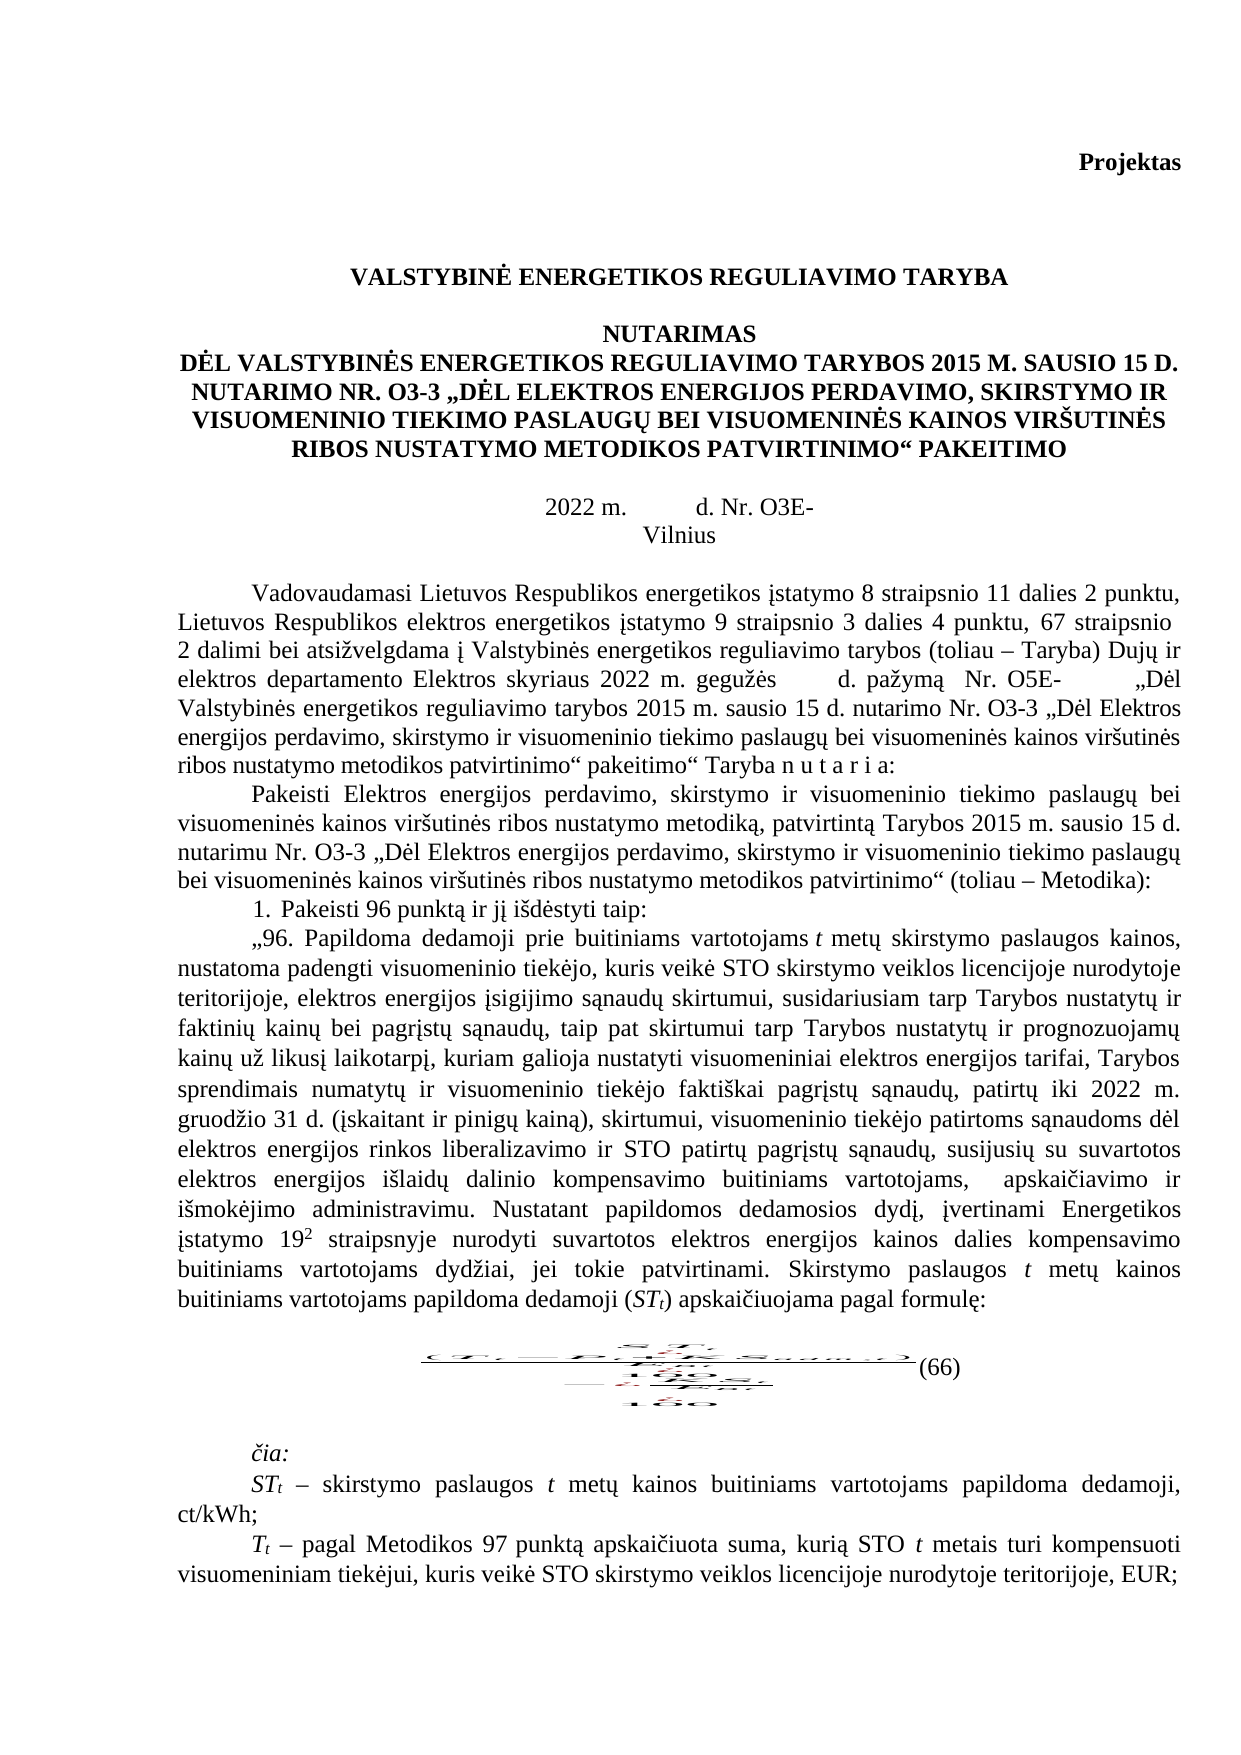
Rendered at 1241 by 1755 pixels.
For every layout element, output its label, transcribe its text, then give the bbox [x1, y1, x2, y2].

text VALSTYBINĖ ENERGETIKOS REGULIAVIMO TARYBA [177, 262, 1181, 291]
text čia: [177, 1438, 1181, 1467]
text 1. Pakeisti 96 punktą ir jį išdėstyti taip: [252, 894, 1181, 923]
text Vadovaudamasi Lietuvos Respublikos energetikos įstatymo 8 straipsnio 11 dalies 2 punktu, Lietuvos Respublikos elektros energetikos įstatymo 9 straipsnio 3 dalies 4 punktu, 67 straipsnio 2 dalimi bei atsižvelgdama į Valstybinės energetikos reguliavimo tarybos (toliau – Taryba) Dujų ir elektros departamento Elektros skyriaus 2022 m. gegužės d. pažymą Nr. O5E- „Dėl Valstybinės energetikos reguliavimo tarybos 2015 m. sausio 15 d. nutarimo Nr. O3-3 „Dėl Elektros energijos perdavimo, skirstymo ir visuomeninio tiekimo paslaugų bei visuomeninės kainos viršutinės ribos nustatymo metodikos patvirtinimo“ pakeitimo“ Taryba n u t a r i a: [177, 578, 1181, 779]
text „96. Papildoma dedamoji prie buitiniams vartotojams t metų skirstymo paslaugos kainos, nustatoma padengti visuomeninio tiekėjo, kuris veikė STO skirstymo veiklos licencijoje nurodytoje teritorijoje, elektros energijos įsigijimo sąnaudų skirtumui, susidariusiam tarp Tarybos nustatytų ir faktinių kainų bei pagrįstų sąnaudų, taip pat skirtumui tarp Tarybos nustatytų ir prognozuojamų kainų už likusį laikotarpį, kuriam galioja nustatyti visuomeniniai elektros energijos tarifai, Tarybos sprendimais numatytų ir visuomeninio tiekėjo faktiškai pagrįstų sąnaudų, patirtų iki 2022 m. gruodžio 31 d. (įskaitant ir pinigų kainą), skirtumui, visuomeninio tiekėjo patirtoms sąnaudoms dėl elektros energijos rinkos liberalizavimo ir STO patirtų pagrįstų sąnaudų, susijusių su suvartotos elektros energijos išlaidų dalinio kompensavimo buitiniams vartotojams, apskaičiavimo ir išmokėjimo administravimu. Nustatant papildomos dedamosios dydį, įvertinami Energetikos įstatymo 192 straipsnyje nurodyti suvartotos elektros energijos kainos dalies kompensavimo buitiniams vartotojams dydžiai, jei tokie patvirtinami. Skirstymo paslaugos t metų kainos buitiniams vartotojams papildoma dedamoji (STt) apskaičiuojama pagal formulę: [177, 923, 1181, 1313]
text Dėl Valstybinės ENERGETIKOS REGULIAVIMO TARYBOS 2015 m. sausio 15 d. nutarimo Nr. O3-3 „Dėl Elektros energijos perdavimo, skirstymo ir visuomeninio tiekimo paslaugų bei visuomeninės kainos viršutinės ribos nustatymo metodikos patvirtinimo“ pakeitimo [177, 348, 1181, 463]
text Pakeisti Elektros energijos perdavimo, skirstymo ir visuomeninio tiekimo paslaugų bei visuomeninės kainos viršutinės ribos nustatymo metodiką, patvirtintą Tarybos 2015 m. sausio 15 d. nutarimu Nr. O3-3 „Dėl Elektros energijos perdavimo, skirstymo ir visuomeninio tiekimo paslaugų bei visuomeninės kainos viršutinės ribos nustatymo metodikos patvirtinimo“ (toliau – Metodika): [177, 779, 1181, 894]
text Vilnius [177, 521, 1181, 549]
text 2022 m. d. Nr. O3E- [177, 492, 1181, 521]
text NUTARIMAS [177, 319, 1181, 348]
text (66) [177, 1344, 1181, 1407]
text Tt – pagal Metodikos 97 punktą apskaičiuota suma, kurią STO t metais turi kompensuoti visuomeniniam tiekėjui, kuris veikė STO skirstymo veiklos licencijoje nurodytoje teritorijoje, EUR; [177, 1529, 1181, 1588]
text Projektas [177, 147, 1181, 176]
text STt – skirstymo paslaugos t metų kainos buitiniams vartotojams papildoma dedamoji, ct/kWh; [177, 1469, 1181, 1527]
